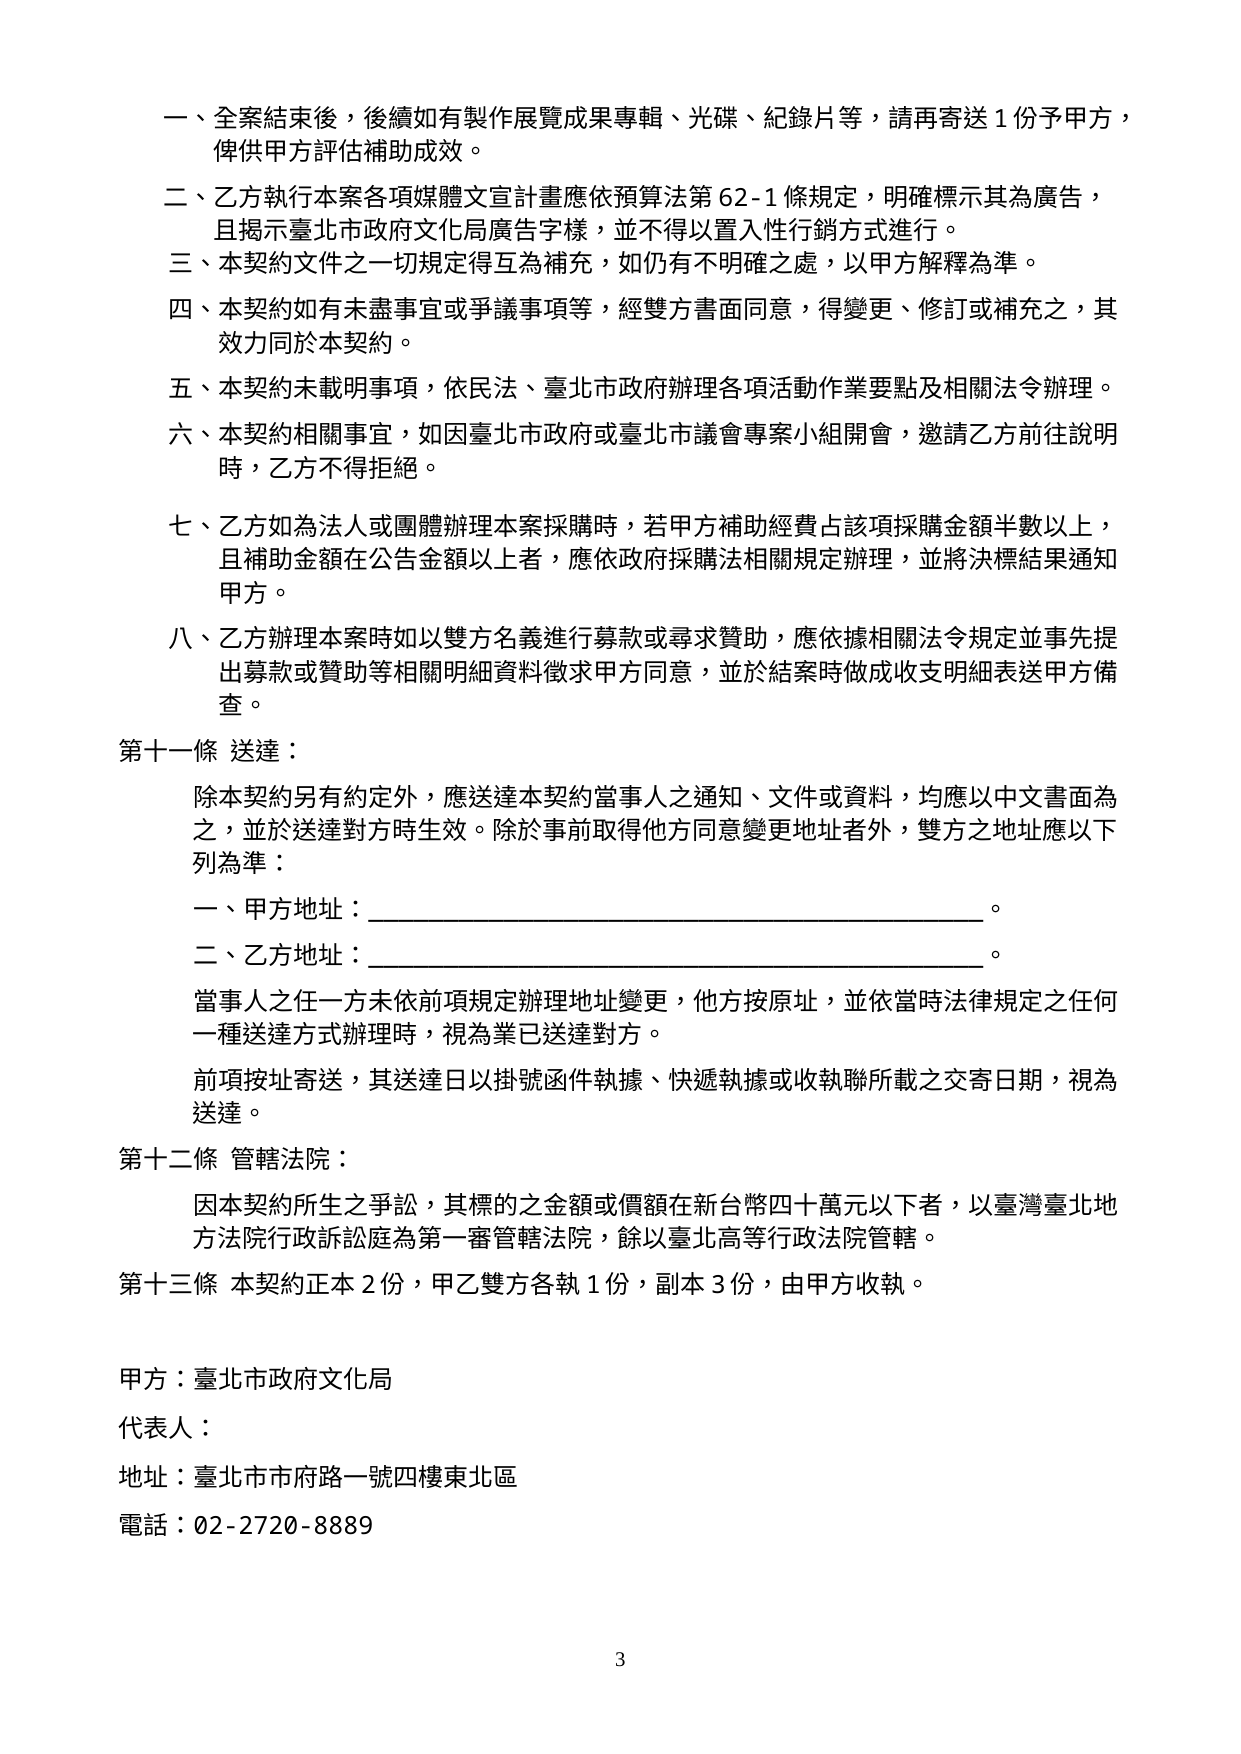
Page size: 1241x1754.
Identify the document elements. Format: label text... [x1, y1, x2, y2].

text 二、乙方地址：_________________________________________。 [118, 938, 1122, 971]
text 一、全案結束後，後續如有製作展覽成果專輯、光碟、紀錄片等，請再寄送1份予甲方，俾供甲方評估補助成效。 [163, 100, 1122, 167]
text 七、乙方如為法人或團體辦理本案採購時，若甲方補助經費占該項採購金額半數以上，且補助金額在公告金額以上者，應依政府採購法相關規定辦理，並將決標結果通知甲方。 [168, 509, 1122, 609]
text 當事人之任一方未依前項規定辦理地址變更，他方按原址，並依當時法律規定之任何一種送達方式辦理時，視為業已送達對方。 [118, 984, 1122, 1050]
text 第十一條 送達： [118, 734, 1122, 767]
text 代表人： [118, 1408, 1122, 1444]
text 電話：02-2720-8889 [118, 1506, 1122, 1542]
text 前項按址寄送，其送達日以掛號函件執據、快遞執據或收執聯所載之交寄日期，視為送達。 [118, 1063, 1122, 1129]
text 第十三條 本契約正本2份，甲乙雙方各執1份，副本3份，由甲方收執。 [118, 1267, 1122, 1300]
text 四、本契約如有未盡事宜或爭議事項等，經雙方書面同意，得變更、修訂或補充之，其效力同於本契約。 [168, 292, 1122, 359]
text 二、乙方執行本案各項媒體文宣計畫應依預算法第62-1條規定，明確標示其為廣告，且揭示臺北市政府文化局廣告字樣，並不得以置入性行銷方式進行。 [163, 179, 1122, 246]
text 一、甲方地址：_________________________________________。 [118, 892, 1122, 925]
text 三、本契約文件之一切規定得互為補充，如仍有不明確之處，以甲方解釋為準。 [168, 246, 1122, 279]
text 因本契約所生之爭訟，其標的之金額或價額在新台幣四十萬元以下者，以臺灣臺北地方法院行政訴訟庭為第一審管轄法院，餘以臺北高等行政法院管轄。 [118, 1188, 1122, 1254]
text 五、本契約未載明事項，依民法、臺北市政府辦理各項活動作業要點及相關法令辦理。 [168, 371, 1122, 404]
text 六、本契約相關事宜，如因臺北市政府或臺北市議會專案小組開會，邀請乙方前往說明時，乙方不得拒絕。 [168, 417, 1122, 484]
text 甲方：臺北市政府文化局 [118, 1359, 1122, 1396]
text 除本契約另有約定外，應送達本契約當事人之通知、文件或資料，均應以中文書面為之，並於送達對方時生效。除於事前取得他方同意變更地址者外，雙方之地址應以下列為準： [118, 779, 1122, 879]
text 八、乙方辦理本案時如以雙方名義進行募款或尋求贊助，應依據相關法令規定並事先提出募款或贊助等相關明細資料徵求甲方同意，並於結案時做成收支明細表送甲方備查。 [168, 621, 1122, 721]
text 第十二條 管轄法院： [118, 1142, 1122, 1175]
text 地址：臺北市市府路一號四樓東北區 [118, 1457, 1122, 1493]
